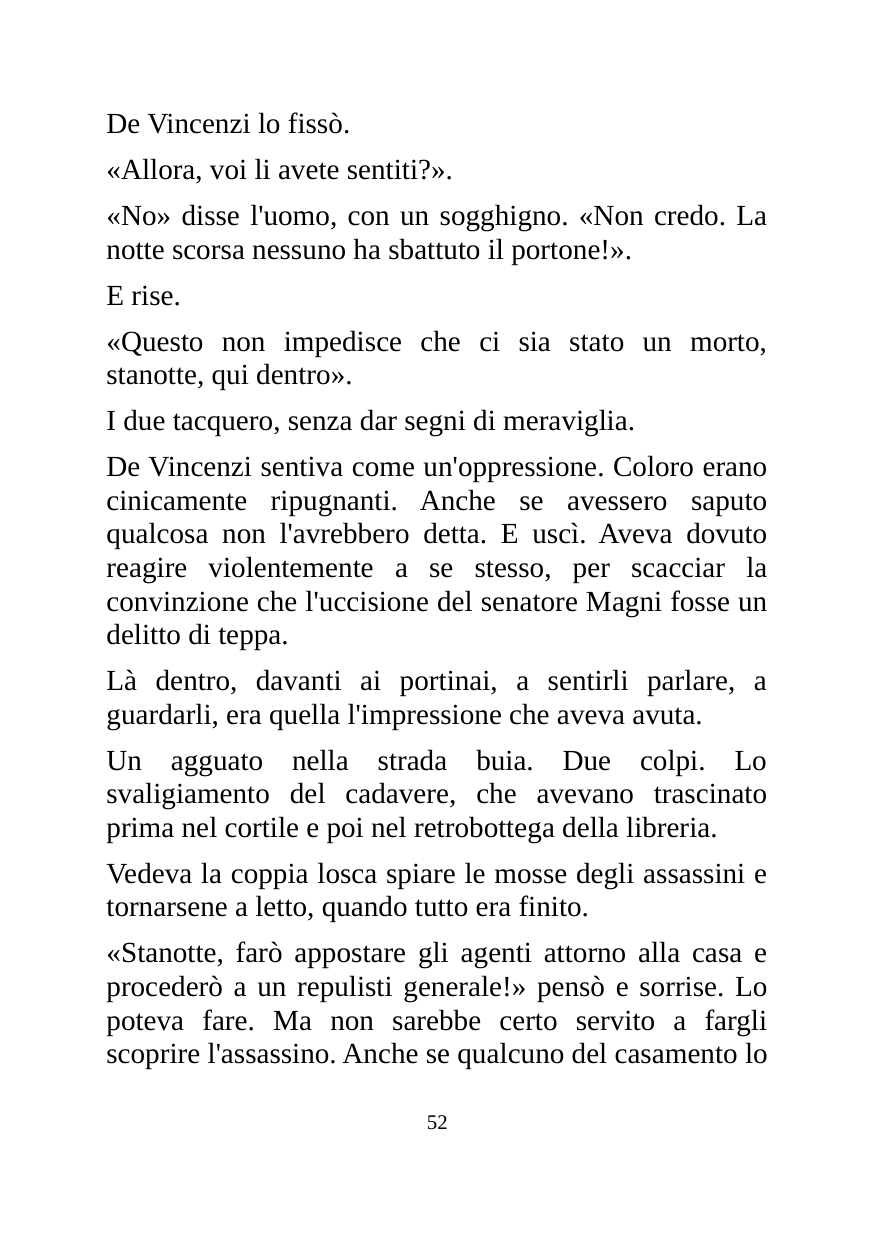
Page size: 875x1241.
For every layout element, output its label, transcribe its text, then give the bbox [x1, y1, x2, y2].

text Là dentro, davanti ai portinai, a sentirli parlare, a guardarli, era quella l'impressione che aveva avuta. [106, 663, 768, 730]
text Un agguato nella strada buia. Due colpi. Lo svaligiamento del cadavere, che avevano trascinato prima nel cortile e poi nel retrobottega della libreria. [106, 743, 768, 843]
text De Vincenzi lo fissò. [106, 106, 768, 140]
text «No» disse l'uomo, con un sogghigno. «Non credo. La notte scorsa nessuno ha sbattuto il portone!». [106, 198, 768, 265]
text «Questo non impedisce che ci sia stato un morto, stanotte, qui dentro». [106, 324, 768, 391]
text I due tacquero, senza dar segni di meraviglia. [106, 403, 768, 437]
text «Stanotte, farò appostare gli agenti attorno alla casa e procederò a un repulisti generale!» pensò e sorrise. Lo poteva fare. Ma non sarebbe certo servito a fargli scoprire l'assassino. Anche se qualcuno del casamento lo [106, 936, 768, 1070]
text De Vincenzi sentiva come un'oppressione. Coloro erano cinicamente ripugnanti. Anche se avessero saputo qualcosa non l'avrebbero detta. E uscì. Aveva dovuto reagire violentemente a se stesso, per scacciar la convinzione che l'uccisione del senatore Magni fosse un delitto di teppa. [106, 449, 768, 651]
text «Allora, voi li avete sentiti?». [106, 152, 768, 186]
text Vedeva la coppia losca spiare le mosse degli assassini e tornarsene a letto, quando tutto era finito. [106, 856, 768, 923]
text E rise. [106, 278, 768, 311]
